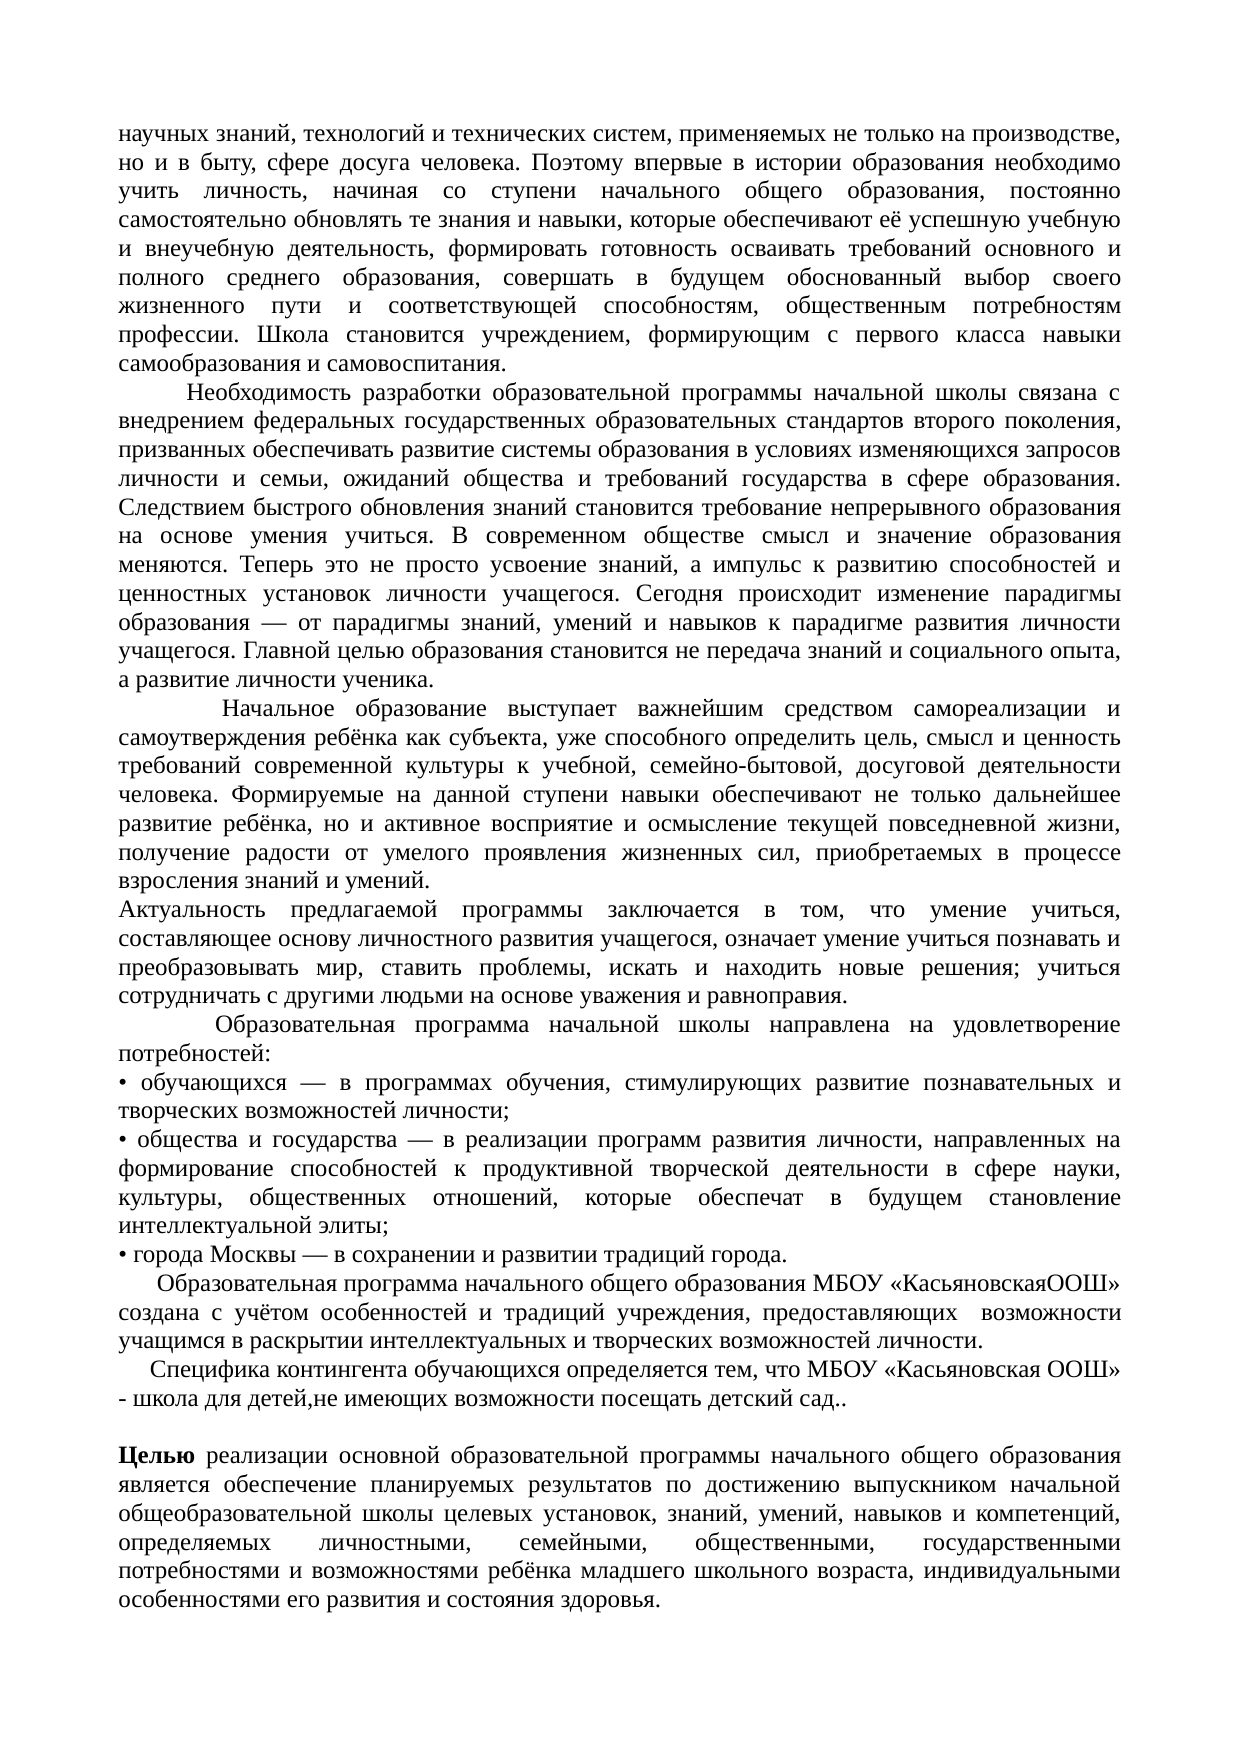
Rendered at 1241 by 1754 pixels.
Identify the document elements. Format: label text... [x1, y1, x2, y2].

text научных знаний, технологий и технических систем, применяемых не только на производстве, но и в быту, сфере досуга человека. Поэтому впервые в истории образования необходимо учить личность, начиная со ступени начального общего образования, постоянно самостоятельно обновлять те знания и навыки, которые обеспечивают её успешную учебную и внеучебную деятельность, формировать готовность осваивать требований основного и полного среднего образования, совершать в будущем обоснованный выбор своего жизненного пути и соответствующей способностям, общественным потребностям профессии. Школа становится учреждением, формирующим с первого класса навыки самообразования и самовоспитания. [118, 118, 1122, 377]
text Целью реализации основной образовательной программы начального общего образования является обеспечение планируемых результатов по достижению выпускником начальной общеобразовательной школы целевых установок, знаний, умений, навыков и компетенций, определяемых личностными, семейными, общественными, государственными потребностями и возможностями ребёнка младшего школьного возраста, индивидуальными особенностями его развития и состояния здоровья. [118, 1441, 1122, 1613]
text • города Москвы — в сохранении и развитии традиций города. [118, 1239, 1122, 1268]
text Образовательная программа начальной школы направлена на удовлетворение потребностей: [118, 1009, 1122, 1067]
text • обучающихся — в программах обучения, стимулирующих развитие познавательных и творческих возможностей личности; [118, 1067, 1122, 1124]
text Необходимость разработки образовательной программы начальной школы связана с внедрением федеральных государственных образовательных стандартов второго поколения, призванных обеспечивать развитие системы образования в условиях изменяющихся запросов личности и семьи, ожиданий общества и требований государства в сфере образования. Следствием быстрого обновления знаний становится требование непрерывного образования на основе умения учиться. В современном обществе смысл и значение образования меняются. Теперь это не просто усвоение знаний, а импульс к развитию способностей и ценностных установок личности учащегося. Сегодня происходит изменение парадигмы образования — от парадигмы знаний, умений и навыков к парадигме развития личности учащегося. Главной целью образования становится не передача знаний и социального опыта, а развитие личности ученика. [118, 377, 1122, 693]
text Актуальность предлагаемой программы заключается в том, что умение учиться, составляющее основу личностного развития учащегося, означает умение учиться познавать и преобразовывать мир, ставить проблемы, искать и находить новые решения; учиться сотрудничать с другими людьми на основе уважения и равноправия. [118, 894, 1122, 1009]
text Начальное образование выступает важнейшим средством самореализации и самоутверждения ребёнка как субъекта, уже способного определить цель, смысл и ценность требований современной культуры к учебной, семейно-бытовой, досуговой деятельности человека. Формируемые на данной ступени навыки обеспечивают не только дальнейшее развитие ребёнка, но и активное восприятие и осмысление текущей повседневной жизни, получение радости от умелого проявления жизненных сил, приобретаемых в процессе взросления знаний и умений. [118, 693, 1122, 894]
text Специфика контингента обучающихся определяется тем, что МБОУ «Касьяновская ООШ» - школа для детей,не имеющих возможности посещать детский сад.. [118, 1354, 1122, 1412]
text Образовательная программа начального общего образования МБОУ «КасьяновскаяООШ» создана с учётом особенностей и традиций учреждения, предоставляющих возможности учащимся в раскрытии интеллектуальных и творческих возможностей личности. [118, 1268, 1122, 1354]
text • общества и государства — в реализации программ развития личности, направленных на формирование способностей к продуктивной творческой деятельности в сфере науки, культуры, общественных отношений, которые обеспечат в будущем становление интеллектуальной элиты; [118, 1124, 1122, 1239]
